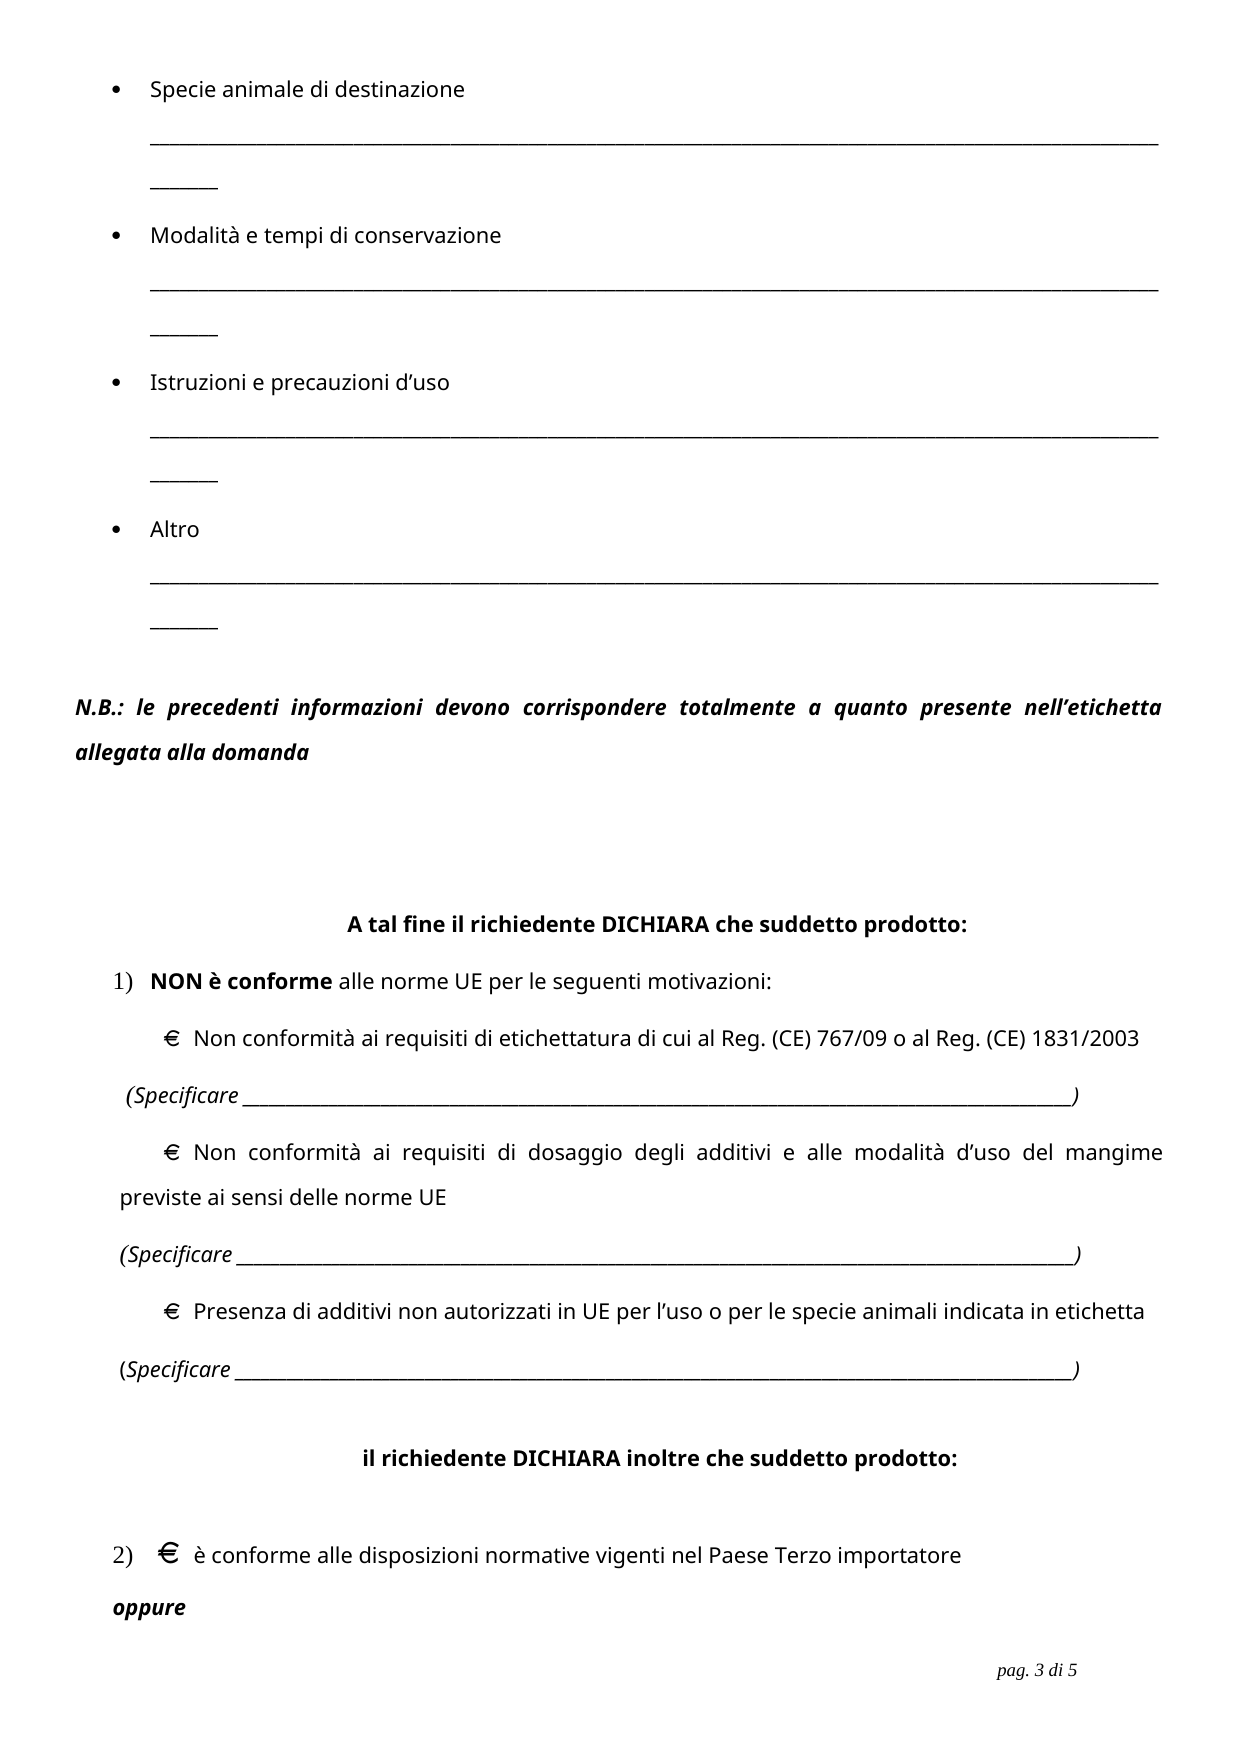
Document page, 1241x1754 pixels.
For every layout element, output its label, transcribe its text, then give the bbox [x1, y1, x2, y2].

text N.B.: le precedenti informazioni devono corrispondere totalmente a quanto presente nell’etichetta allegata alla domanda [75, 692, 1165, 767]
text A tal fine il richiedente DICHIARA che suddetto prodotto: [75, 908, 1165, 938]
text (Specificare ________________________________________________________________________________________________) [119, 1080, 1165, 1110]
text oppure [112, 1592, 1165, 1622]
list Presenza di additivi non autorizzati in UE per l’uso o per le specie animali indicata in etichetta [119, 1296, 1165, 1326]
list Non conformità ai requisiti di dosaggio degli additivi e alle modalità d’uso del mangime previste ai sensi delle norme UE [119, 1137, 1165, 1212]
text _______________________________________________________________________________________________________________ [150, 558, 1165, 633]
list Non conformità ai requisiti di etichettatura di cui al Reg. (CE) 767/09 o al Reg. (CE) 1831/2003 [119, 1023, 1165, 1053]
text _______________________________________________________________________________________________________________ [150, 412, 1165, 486]
list Istruzioni e precauzioni d’uso [112, 367, 1165, 397]
list Specie animale di destinazione [112, 74, 1165, 104]
list Altro [112, 513, 1165, 543]
text il richiedente DICHIARA inoltre che suddetto prodotto: [75, 1443, 1165, 1473]
text _______________________________________________________________________________________________________________ [150, 265, 1165, 339]
list Modalità e tempi di conservazione [112, 220, 1165, 250]
text _______________________________________________________________________________________________________________ [150, 118, 1165, 193]
list  è conforme alle disposizioni normative vigenti nel Paese Terzo importatore [112, 1532, 1165, 1572]
list NON è conforme alle norme UE per le seguenti motivazioni: [112, 966, 1165, 996]
text (Specificare _________________________________________________________________________________________________) [119, 1353, 1165, 1383]
text (Specificare _________________________________________________________________________________________________) [119, 1239, 1165, 1269]
